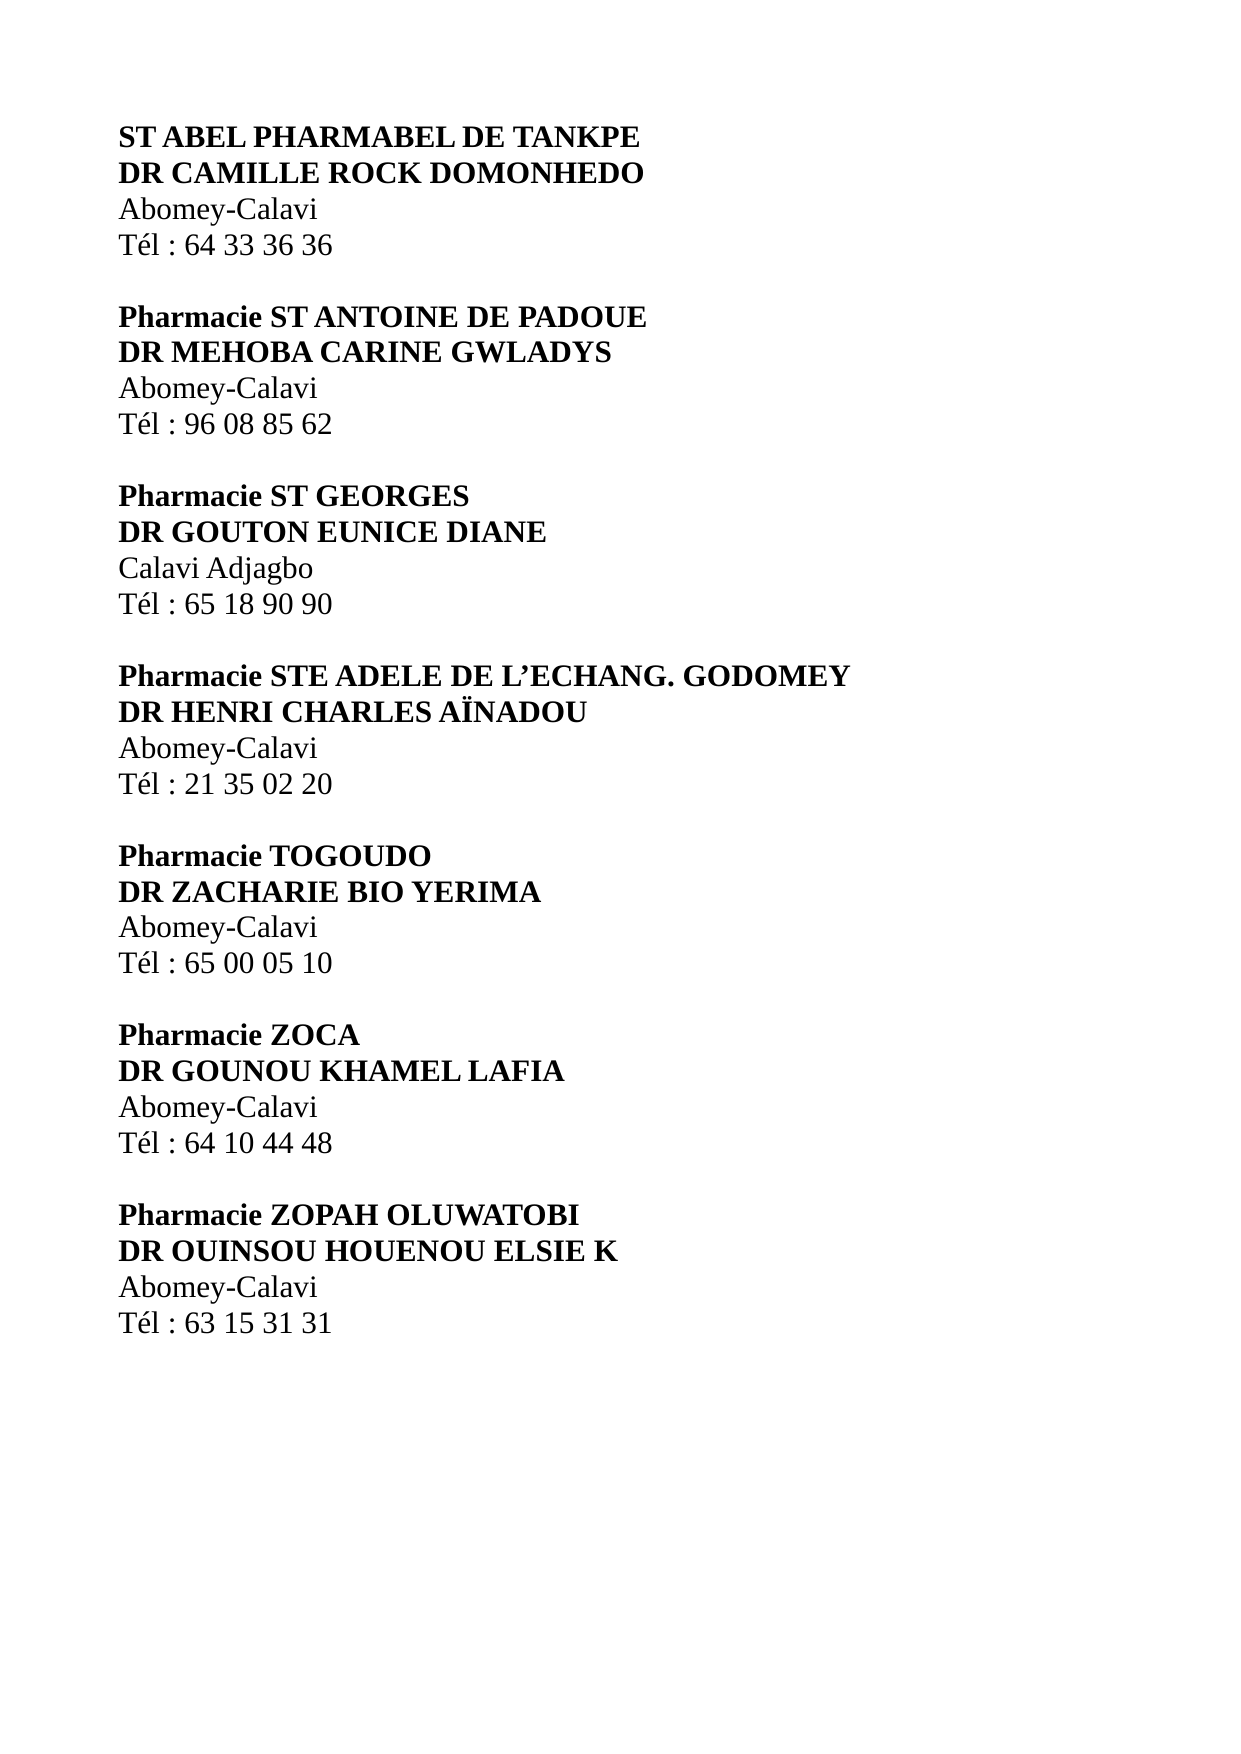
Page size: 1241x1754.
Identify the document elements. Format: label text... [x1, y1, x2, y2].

text Pharmacie STE ADELE DE L’ECHANG. GODOMEY [118, 657, 1122, 693]
text Calavi Adjagbo [118, 549, 1122, 585]
text Abomey-Calavi [118, 729, 1122, 765]
text Abomey-Calavi [118, 909, 1122, 945]
text Abomey-Calavi [118, 1268, 1122, 1304]
text ST ABEL PHARMABEL DE TANKPE [118, 118, 1122, 154]
text Abomey-Calavi [118, 370, 1122, 406]
text DR CAMILLE ROCK DOMONHEDO [118, 154, 1122, 190]
text Pharmacie ST GEORGES [118, 477, 1122, 513]
text Abomey-Calavi [118, 190, 1122, 226]
text Tél : 64 10 44 48 [118, 1124, 1122, 1160]
text DR GOUNOU KHAMEL LAFIA [118, 1052, 1122, 1088]
text Pharmacie ZOCA [118, 1017, 1122, 1052]
text Pharmacie ST ANTOINE DE PADOUE [118, 298, 1122, 334]
text Tél : 65 18 90 90 [118, 585, 1122, 621]
text DR ZACHARIE BIO YERIMA [118, 873, 1122, 909]
text Pharmacie ZOPAH OLUWATOBI [118, 1196, 1122, 1232]
text Tél : 63 15 31 31 [118, 1304, 1122, 1340]
text DR HENRI CHARLES AÏNADOU [118, 693, 1122, 729]
text Tél : 64 33 36 36 [118, 226, 1122, 262]
text Tél : 96 08 85 62 [118, 406, 1122, 442]
text Abomey-Calavi [118, 1088, 1122, 1124]
text Tél : 65 00 05 10 [118, 945, 1122, 981]
text DR MEHOBA CARINE GWLADYS [118, 334, 1122, 370]
text DR GOUTON EUNICE DIANE [118, 513, 1122, 549]
text Tél : 21 35 02 20 [118, 765, 1122, 801]
text Pharmacie TOGOUDO [118, 837, 1122, 873]
text DR OUINSOU HOUENOU ELSIE K [118, 1232, 1122, 1268]
